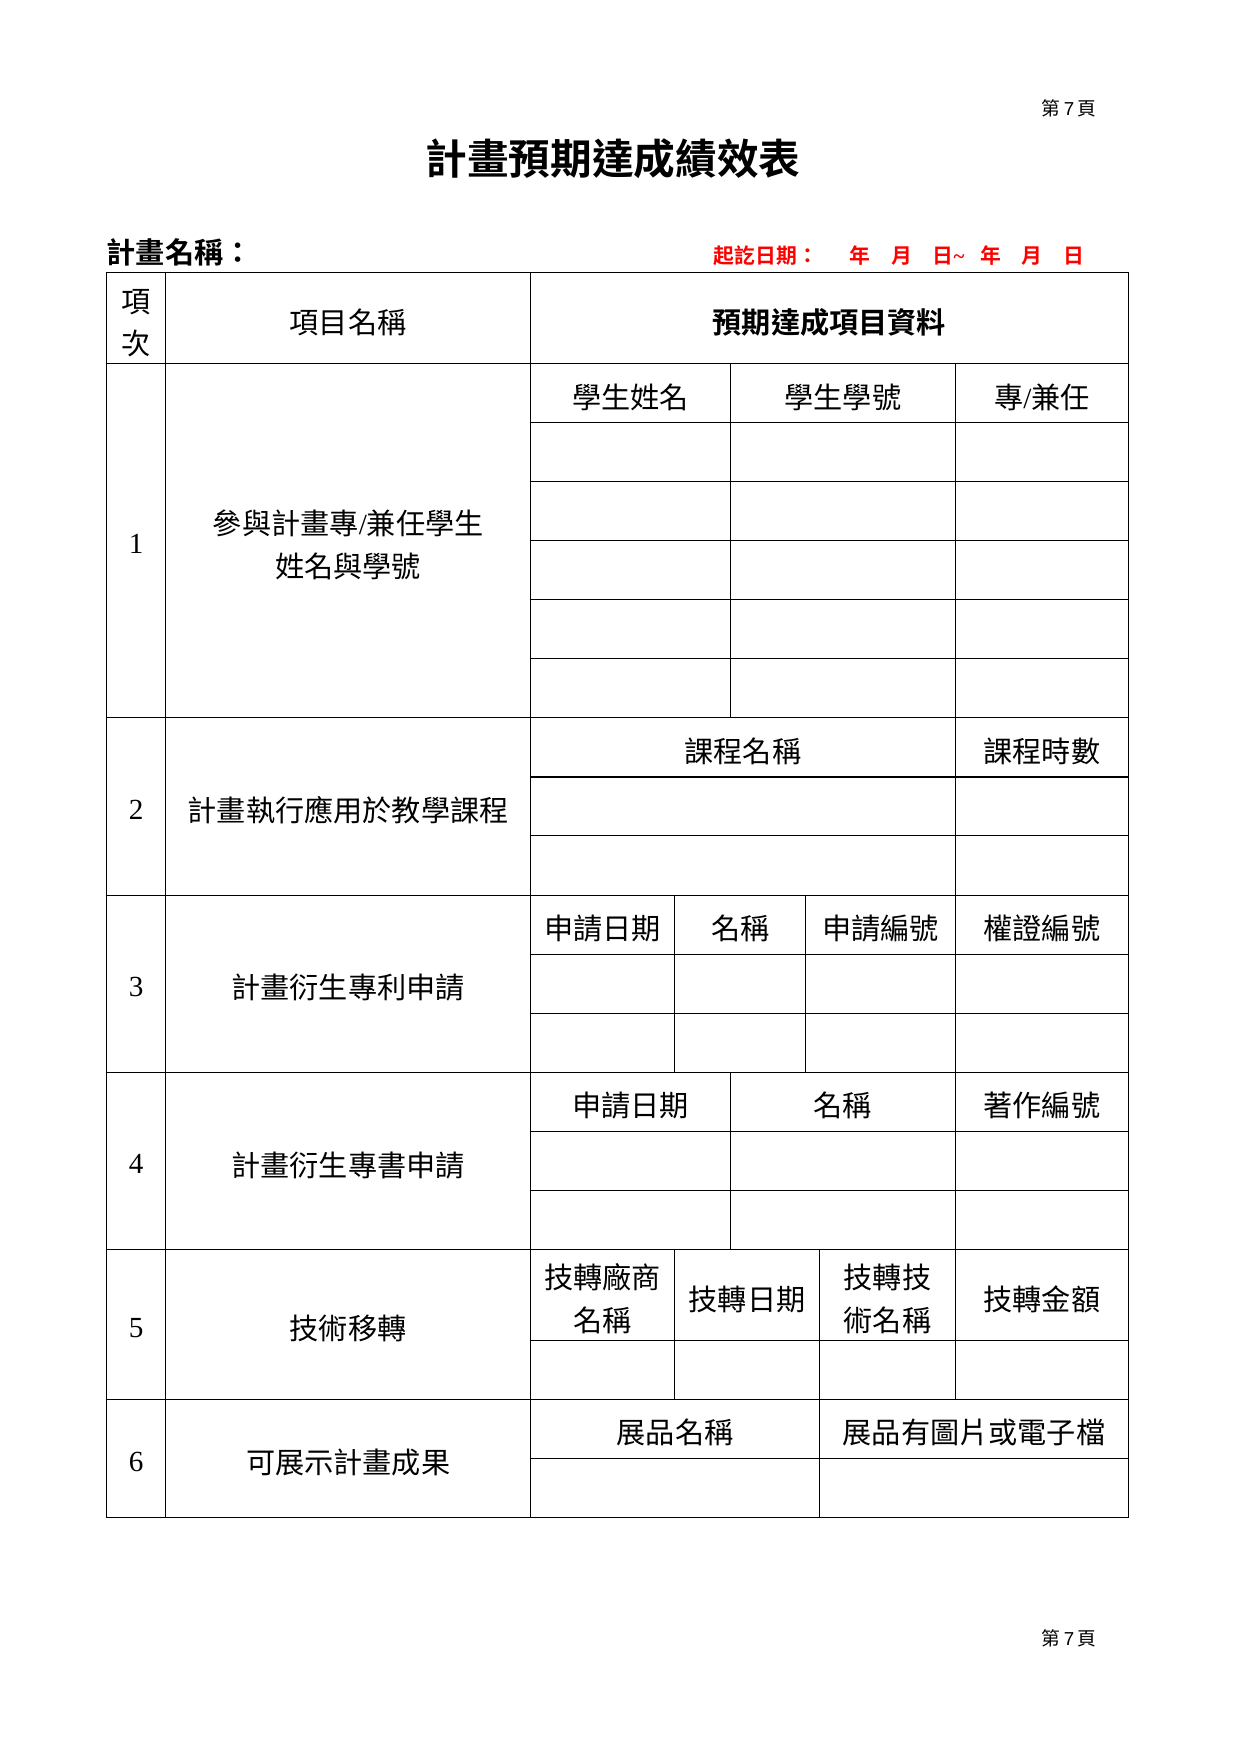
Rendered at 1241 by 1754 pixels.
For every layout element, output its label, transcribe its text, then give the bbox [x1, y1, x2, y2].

table_cell 2 [107, 718, 165, 894]
table_cell 技術移轉 [166, 1250, 530, 1398]
table_header 項目名稱 [166, 273, 530, 363]
table_cell 名稱 [731, 1073, 955, 1131]
table_cell 計畫衍生專書申請 [166, 1073, 530, 1249]
table_cell [675, 1341, 819, 1398]
table_cell [820, 1341, 955, 1398]
table_cell 專/兼任 [956, 364, 1128, 422]
table_cell [731, 482, 955, 540]
table_cell [531, 955, 674, 1013]
table_cell 3 [107, 896, 165, 1072]
table_cell [531, 600, 730, 658]
table_cell [731, 1132, 955, 1190]
table_cell [956, 836, 1128, 894]
table_cell [806, 955, 955, 1013]
table_cell [956, 1014, 1128, 1072]
table_cell [531, 541, 730, 599]
table_header 預期達成項目資料 [531, 273, 1128, 363]
table_cell 學生姓名 [531, 364, 730, 422]
table_cell 可展示計畫成果 [166, 1400, 530, 1517]
table_cell [531, 482, 730, 540]
table_cell 計畫衍生專利申請 [166, 896, 530, 1072]
table_cell [731, 541, 955, 599]
table_cell [820, 1459, 1128, 1517]
table_cell [956, 659, 1128, 717]
table_cell [956, 541, 1128, 599]
table_cell [731, 659, 955, 717]
table_cell [531, 1014, 674, 1072]
table_cell 5 [107, 1250, 165, 1398]
table_cell 權證編號 [956, 896, 1128, 953]
table_cell [675, 1014, 805, 1072]
table_cell 參與計畫專/兼任學生 姓名與學號 [166, 364, 530, 717]
table_cell 展品有圖片或電子檔 [820, 1400, 1128, 1458]
table_cell 6 [107, 1400, 165, 1517]
table_cell [531, 836, 955, 894]
table_cell [956, 955, 1128, 1013]
table_cell [731, 1191, 955, 1249]
table_cell 技轉金額 [956, 1250, 1128, 1339]
table_cell 技轉日期 [675, 1250, 819, 1339]
table_cell 課程時數 [956, 718, 1128, 776]
table_cell 申請日期 [531, 896, 674, 953]
table_cell [956, 1191, 1128, 1249]
table_cell [531, 1341, 674, 1398]
table_cell [531, 1459, 819, 1517]
table_cell 著作編號 [956, 1073, 1128, 1131]
table_cell [956, 1132, 1128, 1190]
table_cell [531, 778, 955, 835]
table_cell [956, 600, 1128, 658]
table_cell 課程名稱 [531, 718, 955, 776]
table_cell 1 [107, 364, 165, 717]
table_cell [956, 423, 1128, 481]
text 計畫預期達成績效表 [106, 126, 1119, 186]
text 計畫名稱： 起訖日期： 年 月 日~ 年 月 日 [106, 230, 1134, 272]
table_cell 申請編號 [806, 896, 955, 953]
table_cell [806, 1014, 955, 1072]
table_cell [956, 482, 1128, 540]
table_cell 4 [107, 1073, 165, 1249]
table_header 項次 [107, 273, 165, 363]
table_cell [956, 778, 1128, 835]
table_cell 申請日期 [531, 1073, 730, 1131]
table_cell [531, 1132, 730, 1190]
table_cell [675, 955, 805, 1013]
table_cell 名稱 [675, 896, 805, 953]
table_cell 技轉廠商名稱 [531, 1250, 674, 1339]
table_cell [531, 1191, 730, 1249]
table_cell [731, 600, 955, 658]
table_cell 展品名稱 [531, 1400, 819, 1458]
table_cell [531, 659, 730, 717]
table_cell 計畫執行應用於教學課程 [166, 718, 530, 894]
table_cell [956, 1341, 1128, 1398]
table_cell 技轉技術名稱 [820, 1250, 955, 1339]
table_cell [531, 423, 730, 481]
table_cell 學生學號 [731, 364, 955, 422]
table_cell [731, 423, 955, 481]
